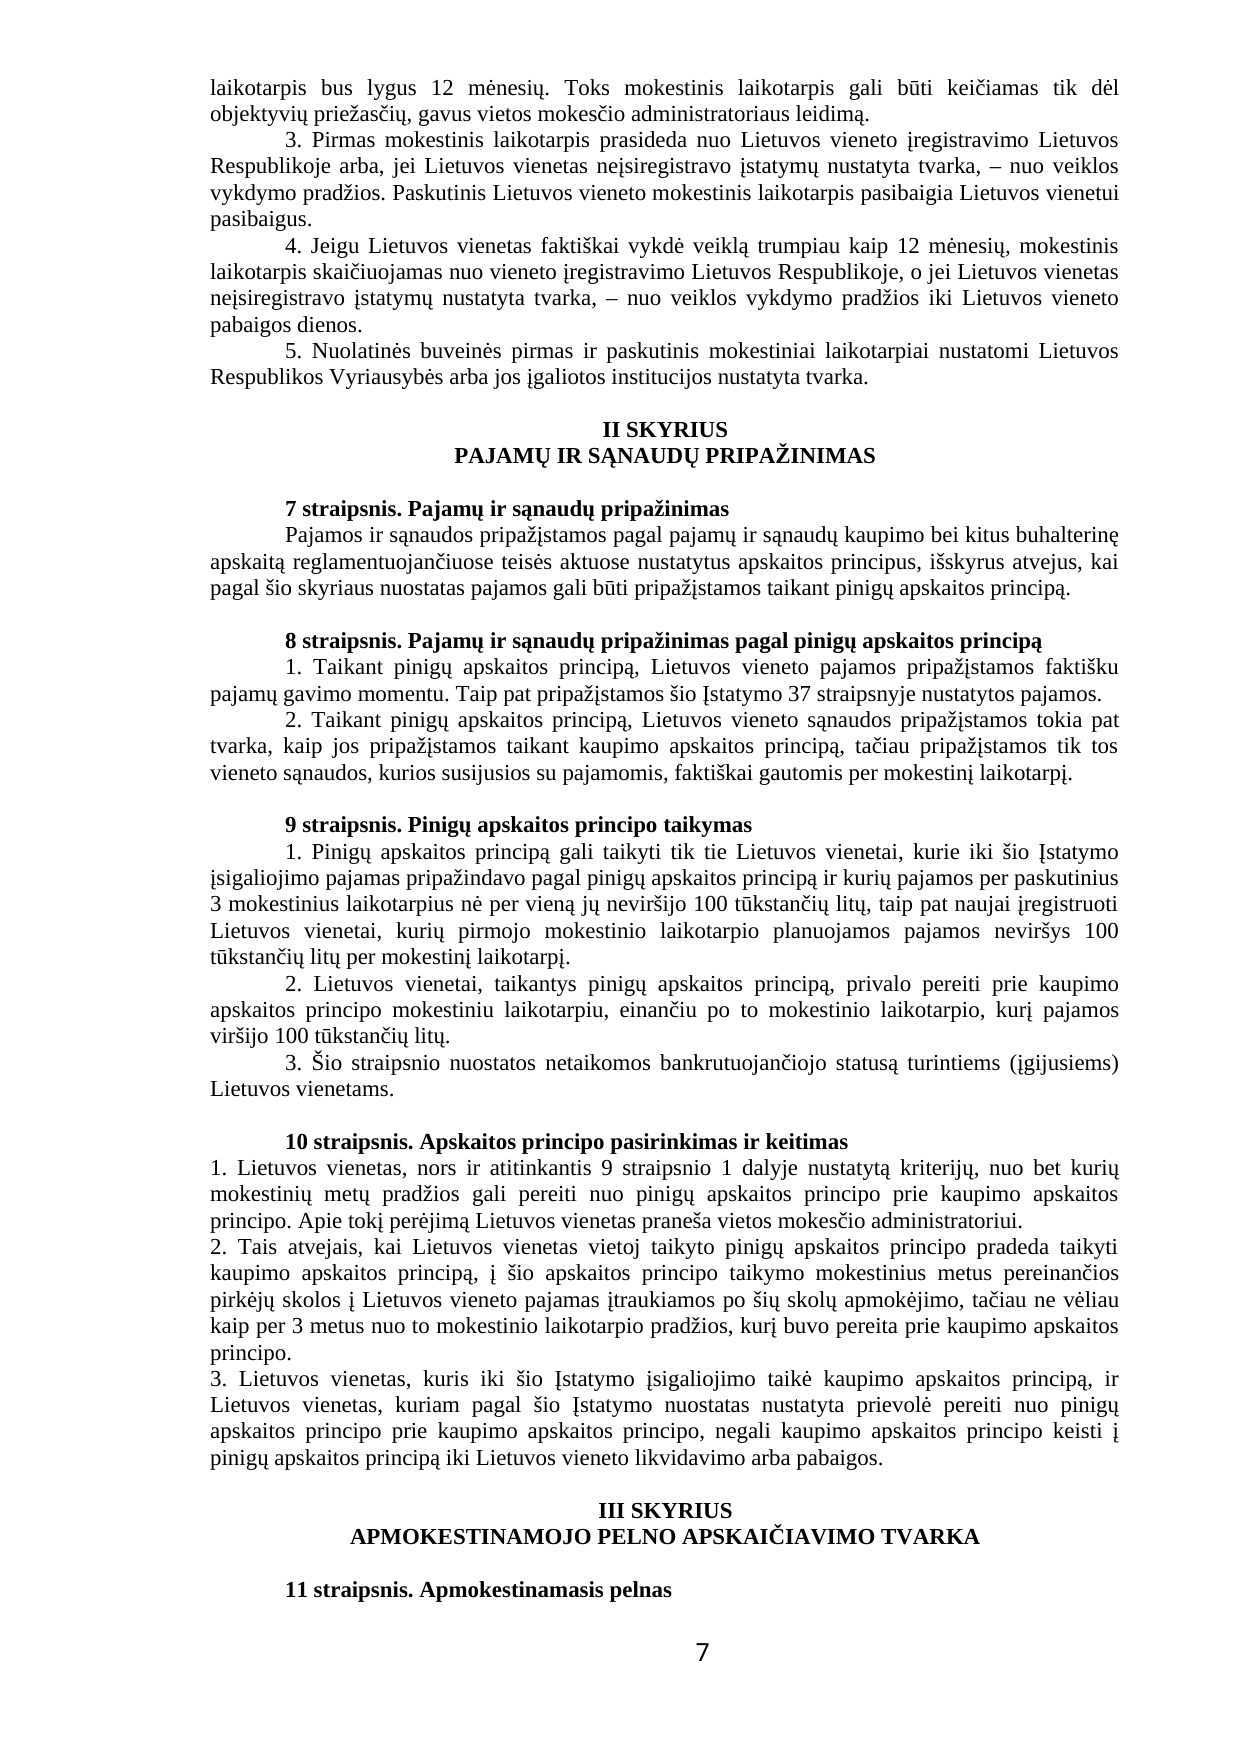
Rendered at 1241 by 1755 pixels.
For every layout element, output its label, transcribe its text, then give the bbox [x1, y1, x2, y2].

text 5. Nuolatinės buveinės pirmas ir paskutinis mokestiniai laikotarpiai nustatomi Lietuvos Respublikos Vyriausybės arba jos įgaliotos institucijos nustatyta tvarka. [210, 337, 1120, 390]
text Pajamos ir sąnaudos pripažįstamos pagal pajamų ir sąnaudų kaupimo bei kitus buhalterinę apskaitą reglamentuojančiuose teisės aktuose nustatytus apskaitos principus, išskyrus atvejus, kai pagal šio skyriaus nuostatas pajamos gali būti pripažįstamos taikant pinigų apskaitos principą. [210, 522, 1120, 601]
subtitle II SKYRIUS [210, 416, 1120, 442]
text 3. Pirmas mokestinis laikotarpis prasideda nuo Lietuvos vieneto įregistravimo Lietuvos Respublikoje arba, jei Lietuvos vienetas neįsiregistravo įstatymų nustatyta tvarka, – nuo veiklos vykdymo pradžios. Paskutinis Lietuvos vieneto mokestinis laikotarpis pasibaigia Lietuvos vienetui pasibaigus. [210, 126, 1120, 232]
text 2. Tais atvejais, kai Lietuvos vienetas vietoj taikyto pinigų apskaitos principo pradeda taikyti kaupimo apskaitos principą, į šio apskaitos principo taikymo mokestinius metus pereinančios pirkėjų skolos į Lietuvos vieneto pajamas įtraukiamos po šių skolų apmokėjimo, tačiau ne vėliau kaip per 3 metus nuo to mokestinio laikotarpio pradžios, kurį buvo pereita prie kaupimo apskaitos principo. [210, 1233, 1120, 1365]
text 10 straipsnis. Apskaitos principo pasirinkimas ir keitimas [210, 1128, 1120, 1154]
text 2. Taikant pinigų apskaitos principą, Lietuvos vieneto sąnaudos pripažįstamos tokia pat tvarka, kaip jos pripažįstamos taikant kaupimo apskaitos principą, tačiau pripažįstamos tik tos vieneto sąnaudos, kurios susijusios su pajamomis, faktiškai gautomis per mokestinį laikotarpį. [210, 706, 1120, 785]
text 1. Lietuvos vienetas, nors ir atitinkantis 9 straipsnio 1 dalyje nustatytą kriterijų, nuo bet kurių mokestinių metų pradžios gali pereiti nuo pinigų apskaitos principo prie kaupimo apskaitos principo. Apie tokį perėjimą Lietuvos vienetas praneša vietos mokesčio administratoriui. [210, 1154, 1120, 1233]
text APMOKESTINAMOJO PELNO APSKAIČIAVIMO TVARKA [210, 1523, 1120, 1549]
text 1. Pinigų apskaitos principą gali taikyti tik tie Lietuvos vienetai, kurie iki šio Įstatymo įsigaliojimo pajamas pripažindavo pagal pinigų apskaitos principą ir kurių pajamos per paskutinius 3 mokestinius laikotarpius nė per vieną jų neviršijo 100 tūkstančių litų, taip pat naujai įregistruoti Lietuvos vienetai, kurių pirmojo mokestinio laikotarpio planuojamos pajamos neviršys 100 tūkstančių litų per mokestinį laikotarpį. [210, 838, 1120, 969]
text 7 straipsnis. Pajamų ir sąnaudų pripažinimas [210, 495, 1120, 522]
text 2. Lietuvos vienetai, taikantys pinigų apskaitos principą, privalo pereiti prie kaupimo apskaitos principo mokestiniu laikotarpiu, einančiu po to mokestinio laikotarpio, kurį pajamos viršijo 100 tūkstančių litų. [210, 969, 1120, 1049]
subtitle PAJAMŲ IR SĄNAUDŲ PRIPAŽINIMAS [210, 442, 1120, 469]
text 1. Taikant pinigų apskaitos principą, Lietuvos vieneto pajamos pripažįstamos faktišku pajamų gavimo momentu. Taip pat pripažįstamos šio Įstatymo 37 straipsnyje nustatytos pajamos. [210, 653, 1120, 706]
text 3. Šio straipsnio nuostatos netaikomos bankrutuojančiojo statusą turintiems (įgijusiems) Lietuvos vienetams. [210, 1049, 1120, 1101]
subtitle III SKYRIUS [210, 1497, 1120, 1523]
text 11 straipsnis. Apmokestinamasis pelnas [210, 1576, 1120, 1602]
text laikotarpis bus lygus 12 mėnesių. Toks mokestinis laikotarpis gali būti keičiamas tik dėl objektyvių priežasčių, gavus vietos mokesčio administratoriaus leidimą. [210, 73, 1120, 126]
text 4. Jeigu Lietuvos vienetas faktiškai vykdė veiklą trumpiau kaip 12 mėnesių, mokestinis laikotarpis skaičiuojamas nuo vieneto įregistravimo Lietuvos Respublikoje, o jei Lietuvos vienetas neįsiregistravo įstatymų nustatyta tvarka, – nuo veiklos vykdymo pradžios iki Lietuvos vieneto pabaigos dienos. [210, 232, 1120, 337]
text 9 straipsnis. Pinigų apskaitos principo taikymas [210, 811, 1120, 838]
text 8 straipsnis. Pajamų ir sąnaudų pripažinimas pagal pinigų apskaitos principą [285, 627, 1120, 653]
text 3. Lietuvos vienetas, kuris iki šio Įstatymo įsigaliojimo taikė kaupimo apskaitos principą, ir Lietuvos vienetas, kuriam pagal šio Įstatymo nuostatas nustatyta prievolė pereiti nuo pinigų apskaitos principo prie kaupimo apskaitos principo, negali kaupimo apskaitos principo keisti į pinigų apskaitos principą iki Lietuvos vieneto likvidavimo arba pabaigos. [210, 1365, 1120, 1470]
